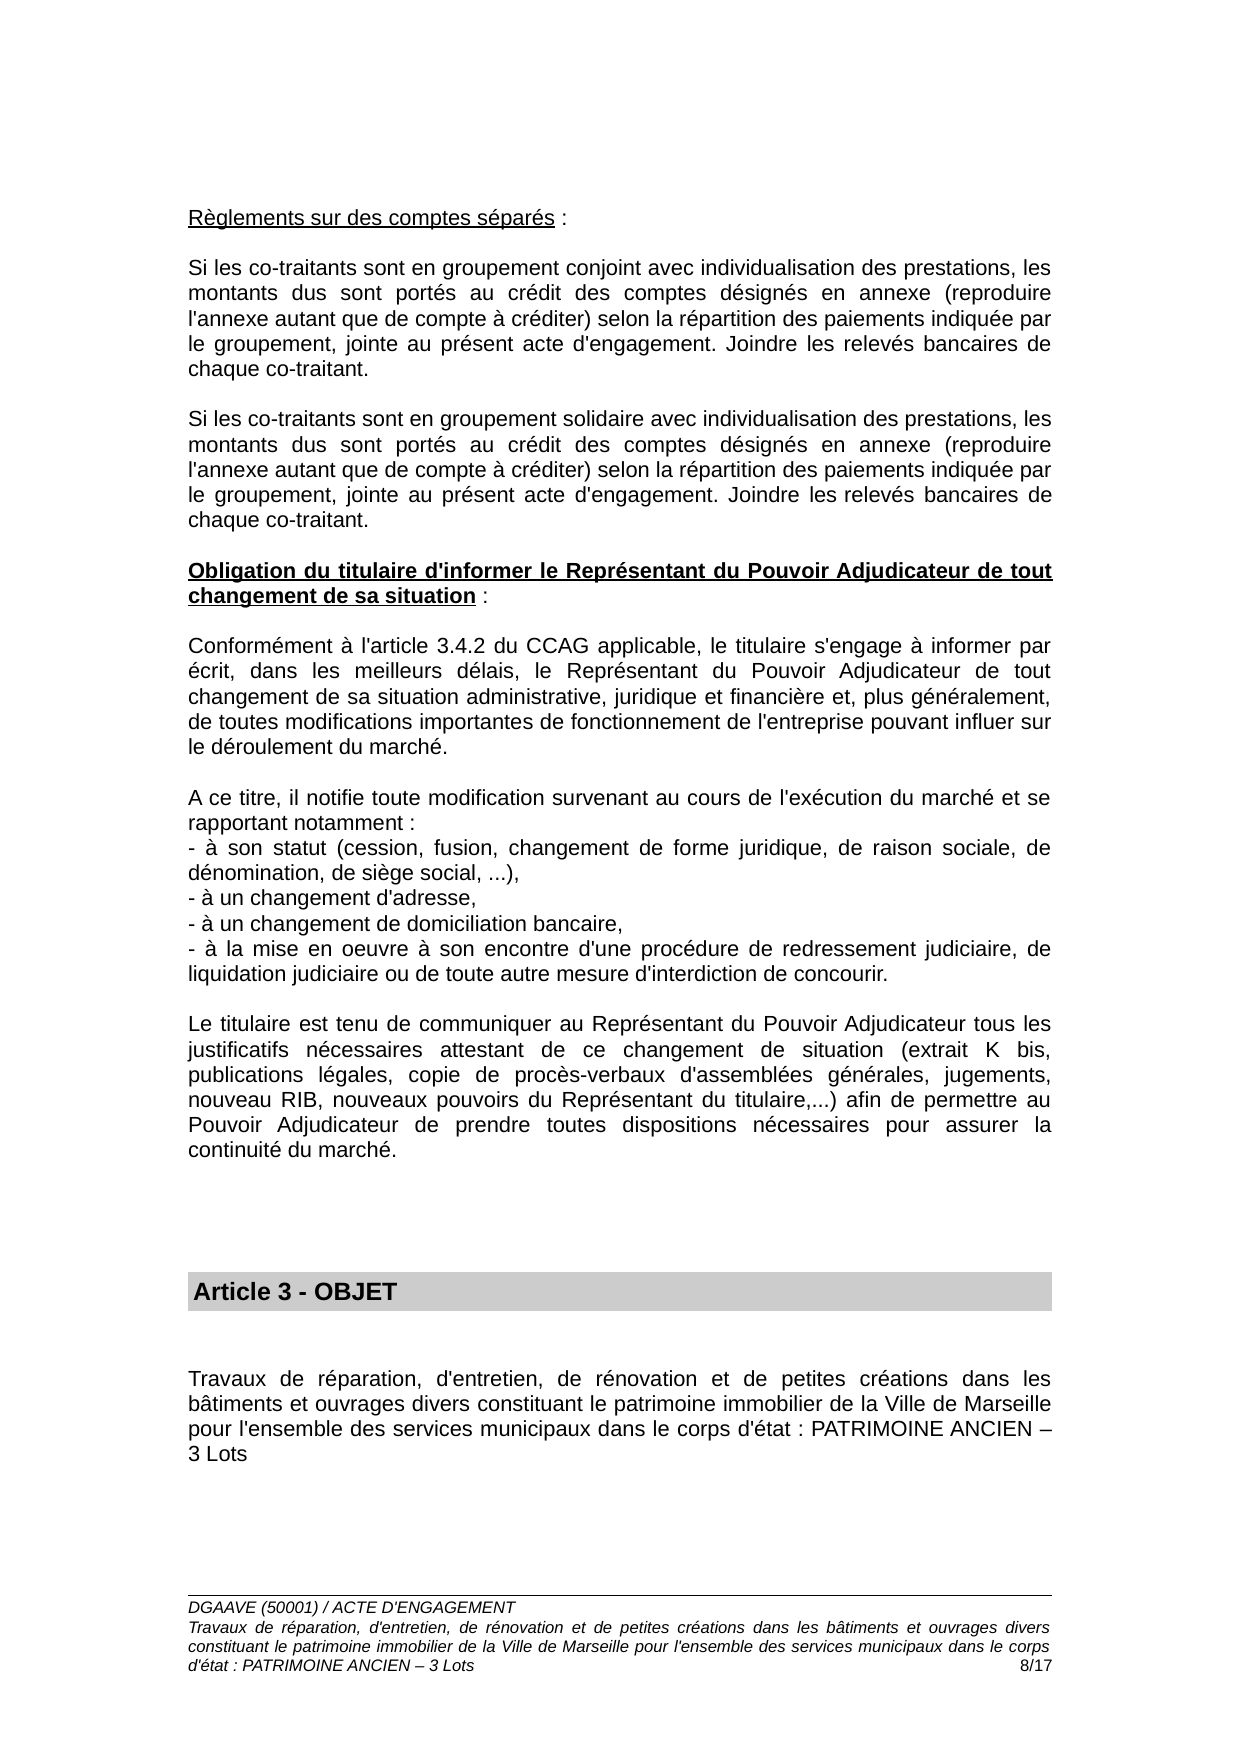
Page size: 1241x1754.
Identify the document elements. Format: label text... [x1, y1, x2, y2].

subtitle OBJET [190, 1274, 1050, 1309]
text - à son statut (cession, fusion, changement de forme juridique, de raison sociale, de dénomination, de siège social, ...), [188, 835, 1052, 885]
text A ce titre, il notifie toute modification survenant au cours de l'exécution du marché et se rapportant notamment : [188, 784, 1052, 835]
text Règlements sur des comptes séparés : [188, 204, 1052, 230]
text Le titulaire est tenu de communiquer au Représentant du Pouvoir Adjudicateur tous les justificatifs nécessaires attestant de ce changement de situation (extrait K bis, publications légales, copie de procès-verbaux d'assemblées générales, jugements, nouveau RIB, nouveaux pouvoirs du Représentant du titulaire,...) afin de permettre au Pouvoir Adjudicateur de prendre toutes dispositions nécessaires pour assurer la continuité du marché. [188, 1011, 1052, 1162]
text - à un changement de domiciliation bancaire, [188, 910, 1052, 936]
text Obligation du titulaire d'informer le Représentant du Pouvoir Adjudicateur de tout [188, 557, 1052, 579]
text - à un changement d'adresse, [188, 885, 1052, 910]
text Si les co-traitants sont en groupement conjoint avec individualisation des prestations, les montants dus sont portés au crédit des comptes désignés en annexe (reproduire l'annexe autant que de compte à créditer) selon la répartition des paiements indiquée par le groupement, jointe au présent acte d'engagement. Joindre les relevés bancaires de chaque co-traitant. [188, 255, 1052, 381]
text changement de sa situation : [188, 581, 1052, 608]
text Si les co-traitants sont en groupement solidaire avec individualisation des prestations, les montants dus sont portés au crédit des comptes désignés en annexe (reproduire l'annexe autant que de compte à créditer) selon la répartition des paiements indiquée par le groupement, jointe au présent acte d'engagement. Joindre les relevés bancaires de chaque co-traitant. [188, 406, 1052, 532]
text Travaux de réparation, d'entretien, de rénovation et de petites créations dans les bâtiments et ouvrages divers constituant le patrimoine immobilier de la Ville de Marseille pour l'ensemble des services municipaux dans le corps d'état : PATRIMOINE ANCIEN – 3 Lots [188, 1366, 1052, 1466]
text Conformément à l'article 3.4.2 du CCAG applicable, le titulaire s'engage à informer par écrit, dans les meilleurs délais, le Représentant du Pouvoir Adjudicateur de tout changement de sa situation administrative, juridique et financière et, plus généralement, de toutes modifications importantes de fonctionnement de l'entreprise pouvant influer sur le déroulement du marché. [188, 633, 1052, 759]
text - à la mise en oeuvre à son encontre d'une procédure de redressement judiciaire, de liquidation judiciaire ou de toute autre mesure d'interdiction de concourir. [188, 936, 1052, 986]
